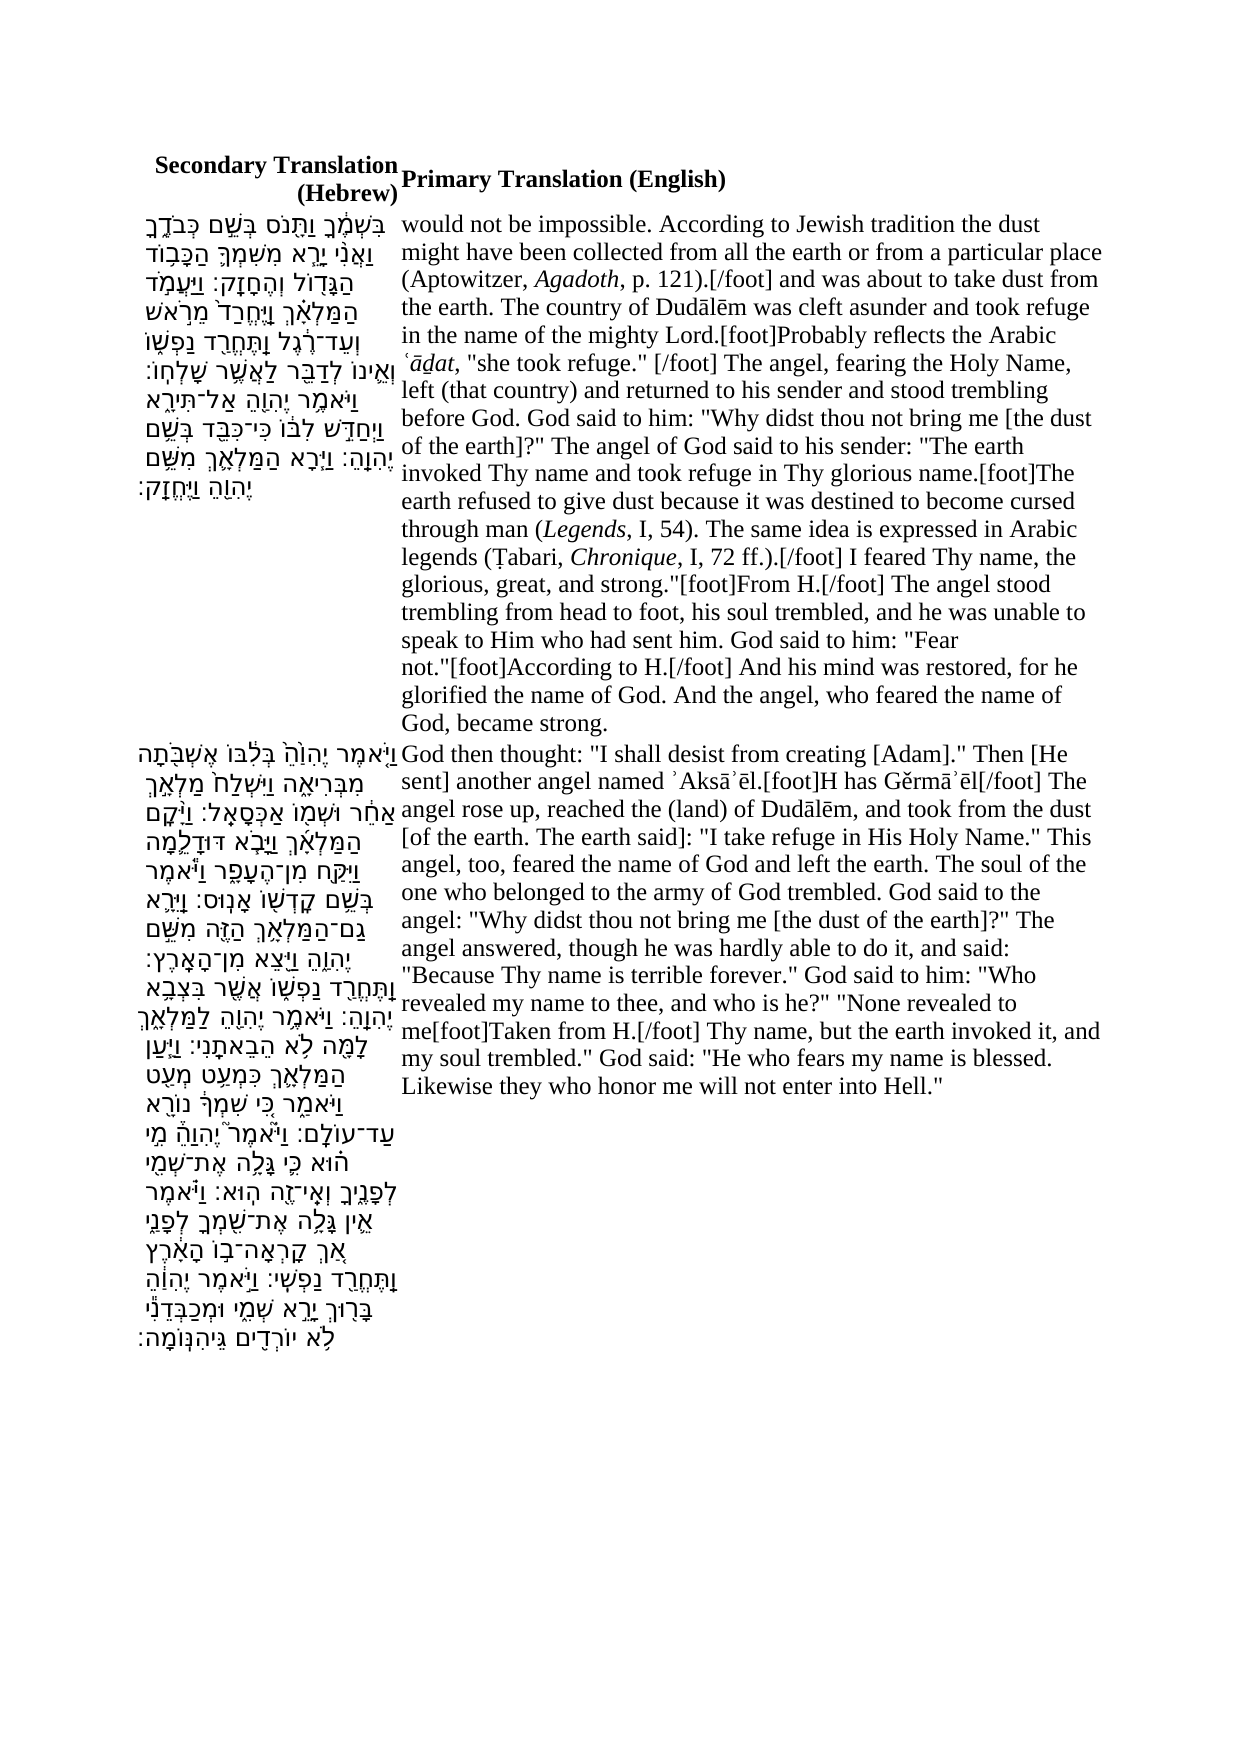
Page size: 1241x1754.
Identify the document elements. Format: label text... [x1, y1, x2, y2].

table_header Primary Translation (English) [400, 150, 1105, 208]
table_cell וַיֹּ֤אמֶר יֶהִוַ֙הֵ֙ בְּלִ֔בּוֹ אֶשְׁבֹּ֖תָה מִבְּרִיאָ֑ה וַיִּשְׁלַח֙ מַלְאָ֣ךְ אַחֵ֔ר וּשְׁמ֖וֹ אַכְּסָאֵֽל׃ וַיָּ֨קׇם הַמַּלְאָ֜ךְ וַיָּבֹ֧א דּוּדָלֵ֛מָה וַיִּקַּ֖ח מִן־הֶעָפָ֑ר וַיֹּ֕אמֶר בְּשֵׁ֥ם קׇדְשׁ֖וֹ אָנֽוּס׃ וַֽיִּרָ֛א גַם־הַמַּלְאָ֥ךְ הַזֶּ֖ה מִשֵּׁ֣ם יֶהִוַ֑הֵ וַיֵּ֖צֵא מִן־הָאָֽרֶץ׃ וַֽתֶּחֱרַ֖ד נַפְשׁ֑וֹ אֲשֶׁ֖ר בִּצְבָ֥א יֶהִוַֽהֵ׃ וַיֹּאמֶ֥ר יֶהִוַ֖הֵ לַמַּלְאָ֑ךְ לָמָּ֖ה לֹ֥א הֵבֵאתָֽנִי׃ וַיַּ֧עַן הַמַּלְאָ֛ךְ כִּמְעַ֥ט מְעַ֖ט וַיֹּאמַ֑ר כִּ֚י שִׁמְךָ֔ נוֹרָ֖א עַד־עוֹלָֽם׃ וַיֹּ֮אמֶר֮ יֶהִוַהֵ֒ מִ֣י ה֗וּא כִּ֛י גָּלָ֥ה אֶת־שְׁמִ֖י לְפָנֶ֑יךָ וְאֵֽי־זֶ֖ה הֽוּא׃ וַיֹּ֗אמֶר אֵ֛ין גָּלָ֥ה אֶת־שִׁ֖מְךָ לְפָנַ֑י אַ֚ךְ קָרְאָה־ב֣וֹ הָאָ֔רֶץ וַֽתֶּחֱרַ֖ד נַפְשִֽׁי׃ וַיֹּ֣אמֶר יֶהִוַ֔הֵ בָּר֖וּךְ יָרֵ֣א שְׁמִ֑י וּמְכַבְּדֵנִ֕י לֹ֥א יוֹרְדִ֖ים גֵּיהִנּֽוֹמָה׃ [135, 738, 400, 1354]
table_cell בִּשְׁמֶ֔ךָ וַתָּ֖נֹס בְּשֵׁ֣ם כְּבֹדֶ֑ךָ וַאֲנִ֨י יָרֵ֧א מִשִּׁמְךָ֛ הַכָּב֥וֹד הַגָּד֖וֹל וְהֶחָזָֽק׃ וַיַּעֲמֹ֣ד הַמַּלְאָ֗ךְ וַֽיֶּחֱרַד֙ מֵרֹ֣אשׁ וְעֵד־רֶ֔גֶל וַֽתֶּחֱרַ֖ד נַפְשׁ֑וֹ וְאֵ֛ינוֹ לְדַבֵּ֖ר לַאֲשֶׁ֥ר שָׁלְחֽוֹ׃ וַיֹּאמֶ֥ר יֶהִוַ֖הֵ אַל־תִּירָ֑א וַיְחַדֵּ֣שׁ לִבּ֔וֹ כִּי־כִּבֵּ֖ד בְּשֵׁ֥ם יֶהִוַֽהֵ׃ וַיִּ֧רָא הַמַּלְאָ֛ךְ מִשֵּׁ֥ם יֶהִוַ֖הֵ וַיֶּחֱזַֽק׃ [135, 209, 400, 738]
table_cell would not be impossible. According to Jewish tradition the dust might have been collected from all the earth or from a particular place (Aptowitzer, Agadoth, p. 121).[/foot] and was about to take dust from the earth. The country of Dudālēm was cleft asunder and took refuge in the name of the mighty Lord.[foot]Probably reﬂects the Arabic ʿāḏat, "she took refuge." [/foot] The angel, fearing the Holy Name, left (that country) and returned to his sender and stood trembling before God. God said to him: "Why didst thou not bring me [the dust of the earth]?" The angel of God said to his sender: "The earth invoked Thy name and took refuge in Thy glorious name.[foot]The earth refused to give dust because it was destined to become cursed through man (Legends, I, 54). The same idea is expressed in Arabic legends (Ṭabari, Chronique, I, 72 ff.).[/foot] I feared Thy name, the glorious, great, and strong."[foot]From H.[/foot] The angel stood trembling from head to foot, his soul trembled, and he was unable to speak to Him who had sent him. God said to him: "Fear not."[foot]According to H.[/foot] And his mind was restored, for he glorified the name of God. And the angel, who feared the name of God, became strong. [400, 209, 1105, 738]
table_cell God then thought: "I shall desist from creating [Adam]." Then [He sent] another angel named ʾAksāʾēl.[foot]H has Gěrmāʾēl[/foot] The angel rose up, reached the (land) of Dudālēm, and took from the dust [of the earth. The earth said]: "I take refuge in His Holy Name." This angel, too, feared the name of God and left the earth. The soul of the one who belonged to the army of God trembled. God said to the angel: "Why didst thou not bring me [the dust of the earth]?" The angel answered, though he was hardly able to do it, and said: "Because Thy name is terrible forever." God said to him: "Who revealed my name to thee, and who is he?" "None revealed to me[foot]Taken from H.[/foot] Thy name, but the earth invoked it, and my soul trembled." God said: "He who fears my name is blessed. Likewise they who honor me will not enter into Hell." [400, 738, 1105, 1354]
table_header Secondary Translation (Hebrew) [135, 150, 400, 208]
